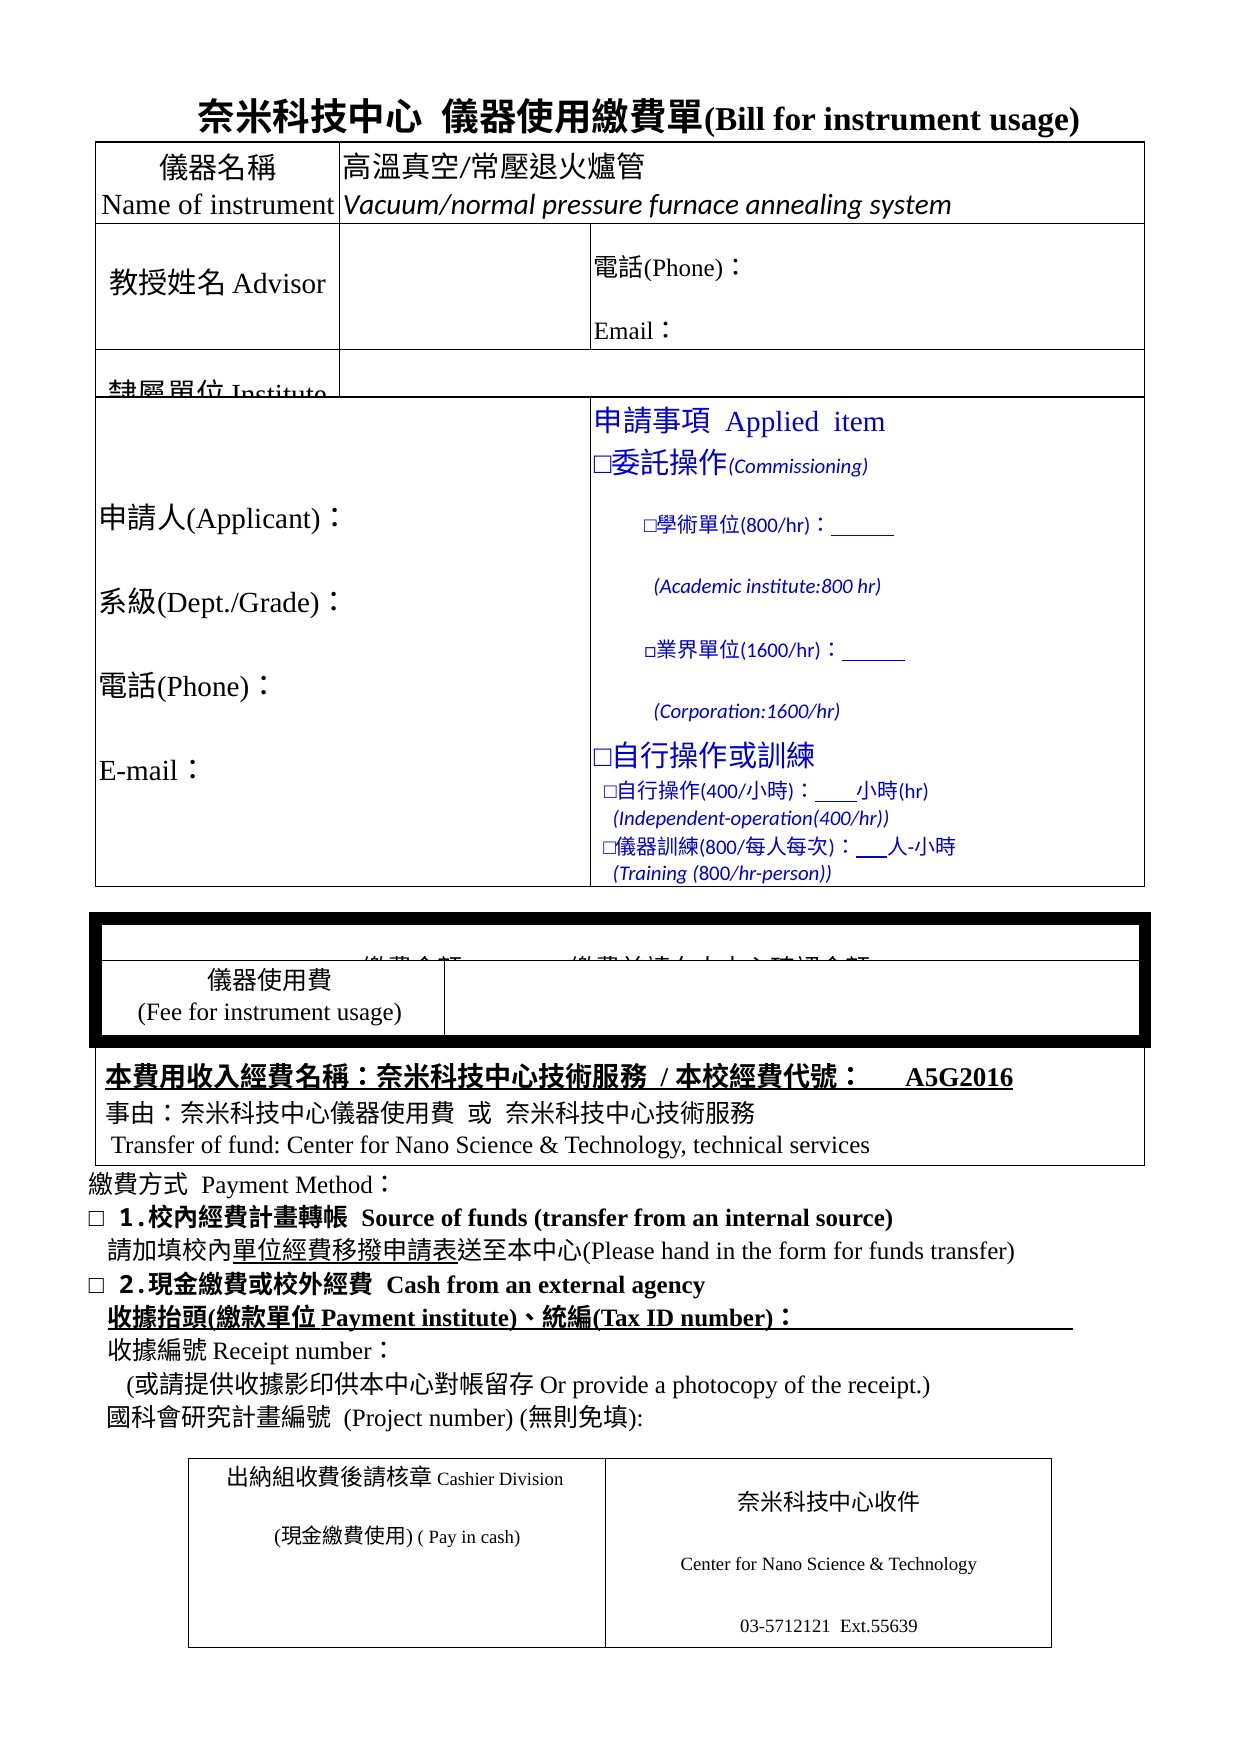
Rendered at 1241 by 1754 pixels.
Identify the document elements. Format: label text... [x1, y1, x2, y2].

table_cell [340, 350, 1144, 396]
table_cell 教授姓名Advisor [96, 224, 339, 349]
table_header 出納組收費後請核章Cashier Division (現金繳費使用) ( Pay in cash) [189, 1459, 605, 1647]
table_cell 本費用收入經費名稱：奈米科技中心技術服務 / 本校經費代號： A5G2016 事由：奈米科技中心儀器使用費 或 奈米科技中心技術服務 Transfer of fund: Center for Nano Science & Technology, technical services [96, 1048, 1144, 1165]
text 國科會研究計畫編號 (Project number) (無則免填): [89, 1400, 1152, 1433]
table_cell 隸屬單位Institute [96, 350, 339, 396]
table_header 繳費金額Amount (繳費前請向本中心確認金額) [102, 925, 1139, 960]
table_cell 申請事項 Applied item □委託操作(Commissioning) □學術單位(800/hr)： (Academic institute:800 hr) □業界單位(1600/hr)： (Corporation:1600/hr) □自行操作或訓練 □自行操作(400/小時)： 小時(hr) (Independent-operation(400/hr)) □儀器訓練(800/每人每次)： 人-小時 (Training (800/hr-person)) [591, 398, 1144, 886]
table_header 奈米科技中心收件 Center for Nano Science & Technology 03-5712121 Ext.55639 [606, 1459, 1051, 1647]
table_cell [445, 961, 1139, 1035]
text 奈米科技中心 儀器使用繳費單(Bill for instrument usage) [126, 87, 1152, 141]
text 繳費方式 Payment Method： [89, 1166, 1152, 1200]
table_header 高溫真空/常壓退火爐管 Vacuum/normal pressure furnace annealing system [340, 143, 1144, 223]
table_cell 申請人(Applicant)： 系級(Dept./Grade)： 電話(Phone)： E-mail： [96, 398, 590, 886]
text (或請提供收據影印供本中心對帳留存Or provide a photocopy of the receipt.) [126, 1366, 1152, 1400]
text □ 1.校內經費計畫轉帳 Source of funds (transfer from an internal source) 請加填校內單位經費移撥申請表送至本中心(Please hand in the form for funds transfer) □ 2.現金繳費或校外經費 Cash from an external agency 收據抬頭(繳款單位Payment institute)、統編(Tax ID number)： 收據編號Receipt number： [89, 1200, 1152, 1366]
table_cell 電話(Phone)： Email： [591, 224, 1144, 349]
table_header 儀器名稱 Name of instrument [96, 143, 339, 223]
table_cell [340, 224, 590, 349]
table_cell 儀器使用費 (Fee for instrument usage) [102, 961, 444, 1035]
